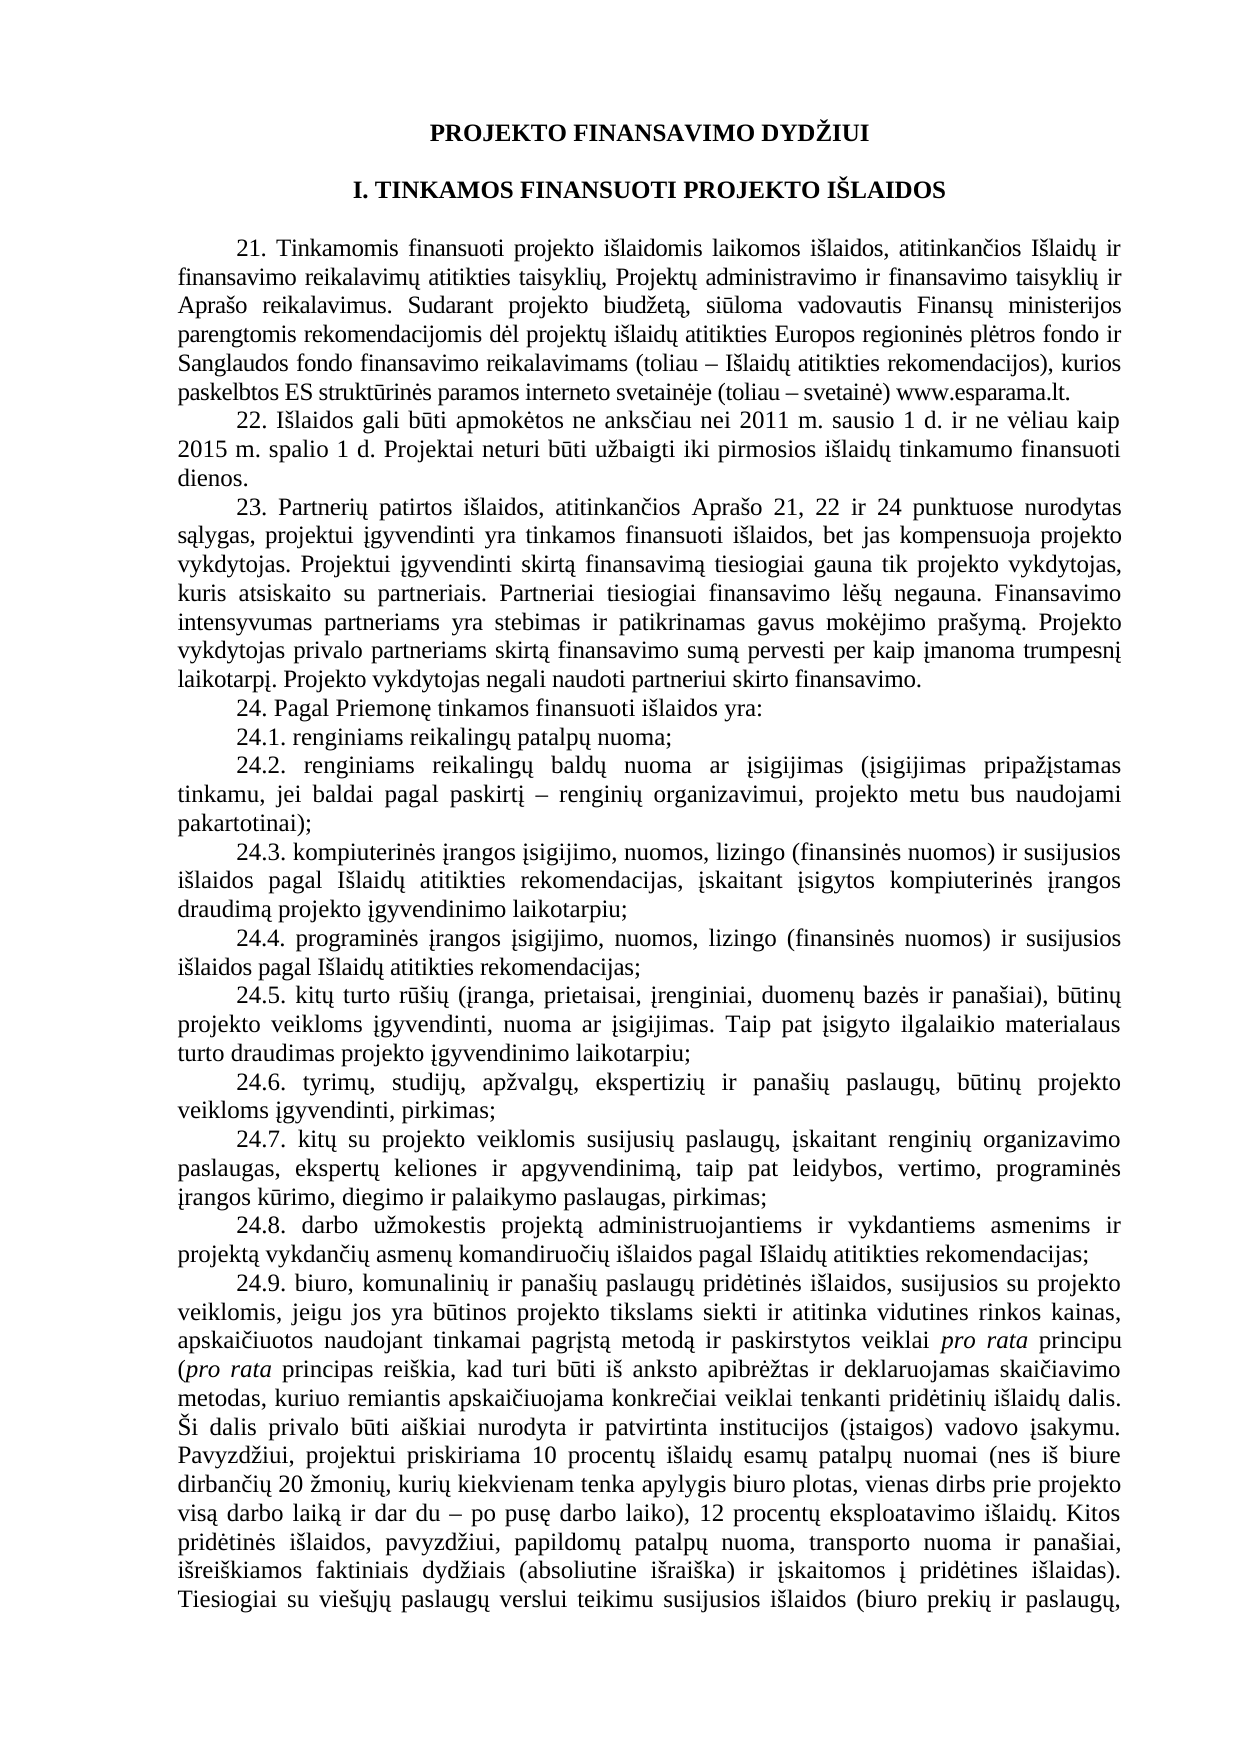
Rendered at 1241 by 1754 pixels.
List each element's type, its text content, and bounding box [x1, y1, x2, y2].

text 22. Išlaidos gali būti apmokėtos ne anksčiau nei 2011 m. sausio 1 d. ir ne vėliau kaip 2015 m. spalio 1 d. Projektai neturi būti užbaigti iki pirmosios išlaidų tinkamumo finansuoti dienos. [177, 406, 1122, 492]
text 24.9. biuro, komunalinių ir panašių paslaugų pridėtinės išlaidos, susijusios su projekto veiklomis, jeigu jos yra būtinos projekto tikslams siekti ir atitinka vidutines rinkos kainas, apskaičiuotos naudojant tinkamai pagrįstą metodą ir paskirstytos veiklai pro rata principu (pro rata principas reiškia, kad turi būti iš anksto apibrėžtas ir deklaruojamas skaičiavimo metodas, kuriuo remiantis apskaičiuojama konkrečiai veiklai tenkanti pridėtinių išlaidų dalis. Ši dalis privalo būti aiškiai nurodyta ir patvirtinta institucijos (įstaigos) vadovo įsakymu. Pavyzdžiui, projektui priskiriama 10 procentų išlaidų esamų patalpų nuomai (nes iš biure dirbančių 20 žmonių, kurių kiekvienam tenka apylygis biuro plotas, vienas dirbs prie projekto visą darbo laiką ir dar du – po pusę darbo laiko), 12 procentų eksploatavimo išlaidų. Kitos pridėtinės išlaidos, pavyzdžiui, papildomų patalpų nuoma, transporto nuoma ir panašiai, išreiškiamos faktiniais dydžiais (absoliutine išraiška) ir įskaitomos į pridėtines išlaidas). Tiesiogiai su viešųjų paslaugų verslui teikimu susijusios išlaidos (biuro prekių ir paslaugų, [177, 1268, 1122, 1613]
text 24.3. kompiuterinės įrangos įsigijimo, nuomos, lizingo (finansinės nuomos) ir susijusios išlaidos pagal Išlaidų atitikties rekomendacijas, įskaitant įsigytos kompiuterinės įrangos draudimą projekto įgyvendinimo laikotarpiu; [177, 837, 1122, 923]
text 21. Tinkamomis finansuoti projekto išlaidomis laikomos išlaidos, atitinkančios Išlaidų ir finansavimo reikalavimų atitikties taisyklių, Projektų administravimo ir finansavimo taisyklių ir Aprašo reikalavimus. Sudarant projekto biudžetą, siūloma vadovautis Finansų ministerijos parengtomis rekomendacijomis dėl projektų išlaidų atitikties Europos regioninės plėtros fondo ir Sanglaudos fondo finansavimo reikalavimams (toliau – Išlaidų atitikties rekomendacijos), kurios paskelbtos ES struktūrinės paramos interneto svetainėje (toliau – svetainė) www.esparama.lt. [177, 233, 1122, 406]
text 24. Pagal Priemonę tinkamos finansuoti išlaidos yra: [177, 693, 1122, 722]
text I. TINKAMOS FINANSUOTI PROJEKTO IŠLAIDOS [177, 176, 1122, 204]
text 24.7. kitų su projekto veiklomis susijusių paslaugų, įskaitant renginių organizavimo paslaugas, ekspertų keliones ir apgyvendinimą, taip pat leidybos, vertimo, programinės įrangos kūrimo, diegimo ir palaikymo paslaugas, pirkimas; [177, 1124, 1122, 1211]
text 24.8. darbo užmokestis projektą administruojantiems ir vykdantiems asmenims ir projektą vykdančių asmenų komandiruočių išlaidos pagal Išlaidų atitikties rekomendacijas; [177, 1211, 1122, 1268]
text 24.4. programinės įrangos įsigijimo, nuomos, lizingo (finansinės nuomos) ir susijusios išlaidos pagal Išlaidų atitikties rekomendacijas; [177, 923, 1122, 981]
text 24.6. tyrimų, studijų, apžvalgų, ekspertizių ir panašių paslaugų, būtinų projekto veikloms įgyvendinti, pirkimas; [177, 1067, 1122, 1124]
text PROJEKTO FINANSAVIMO DYDŽIUI [177, 118, 1122, 147]
text 24.5. kitų turto rūšių (įranga, prietaisai, įrenginiai, duomenų bazės ir panašiai), būtinų projekto veikloms įgyvendinti, nuoma ar įsigijimas. Taip pat įsigyto ilgalaikio materialaus turto draudimas projekto įgyvendinimo laikotarpiu; [177, 981, 1122, 1067]
text 23. Partnerių patirtos išlaidos, atitinkančios Aprašo 21, 22 ir 24 punktuose nurodytas sąlygas, projektui įgyvendinti yra tinkamos finansuoti išlaidos, bet jas kompensuoja projekto vykdytojas. Projektui įgyvendinti skirtą finansavimą tiesiogiai gauna tik projekto vykdytojas, kuris atsiskaito su partneriais. Partneriai tiesiogiai finansavimo lėšų negauna. Finansavimo intensyvumas partneriams yra stebimas ir patikrinamas gavus mokėjimo prašymą. Projekto vykdytojas privalo partneriams skirtą finansavimo sumą pervesti per kaip įmanoma trumpesnį laikotarpį. Projekto vykdytojas negali naudoti partneriui skirto finansavimo. [177, 492, 1122, 693]
text 24.1. renginiams reikalingų patalpų nuoma; [177, 722, 1122, 751]
text 24.2. renginiams reikalingų baldų nuoma ar įsigijimas (įsigijimas pripažįstamas tinkamu, jei baldai pagal paskirtį – renginių organizavimui, projekto metu bus naudojami pakartotinai); [177, 751, 1122, 837]
